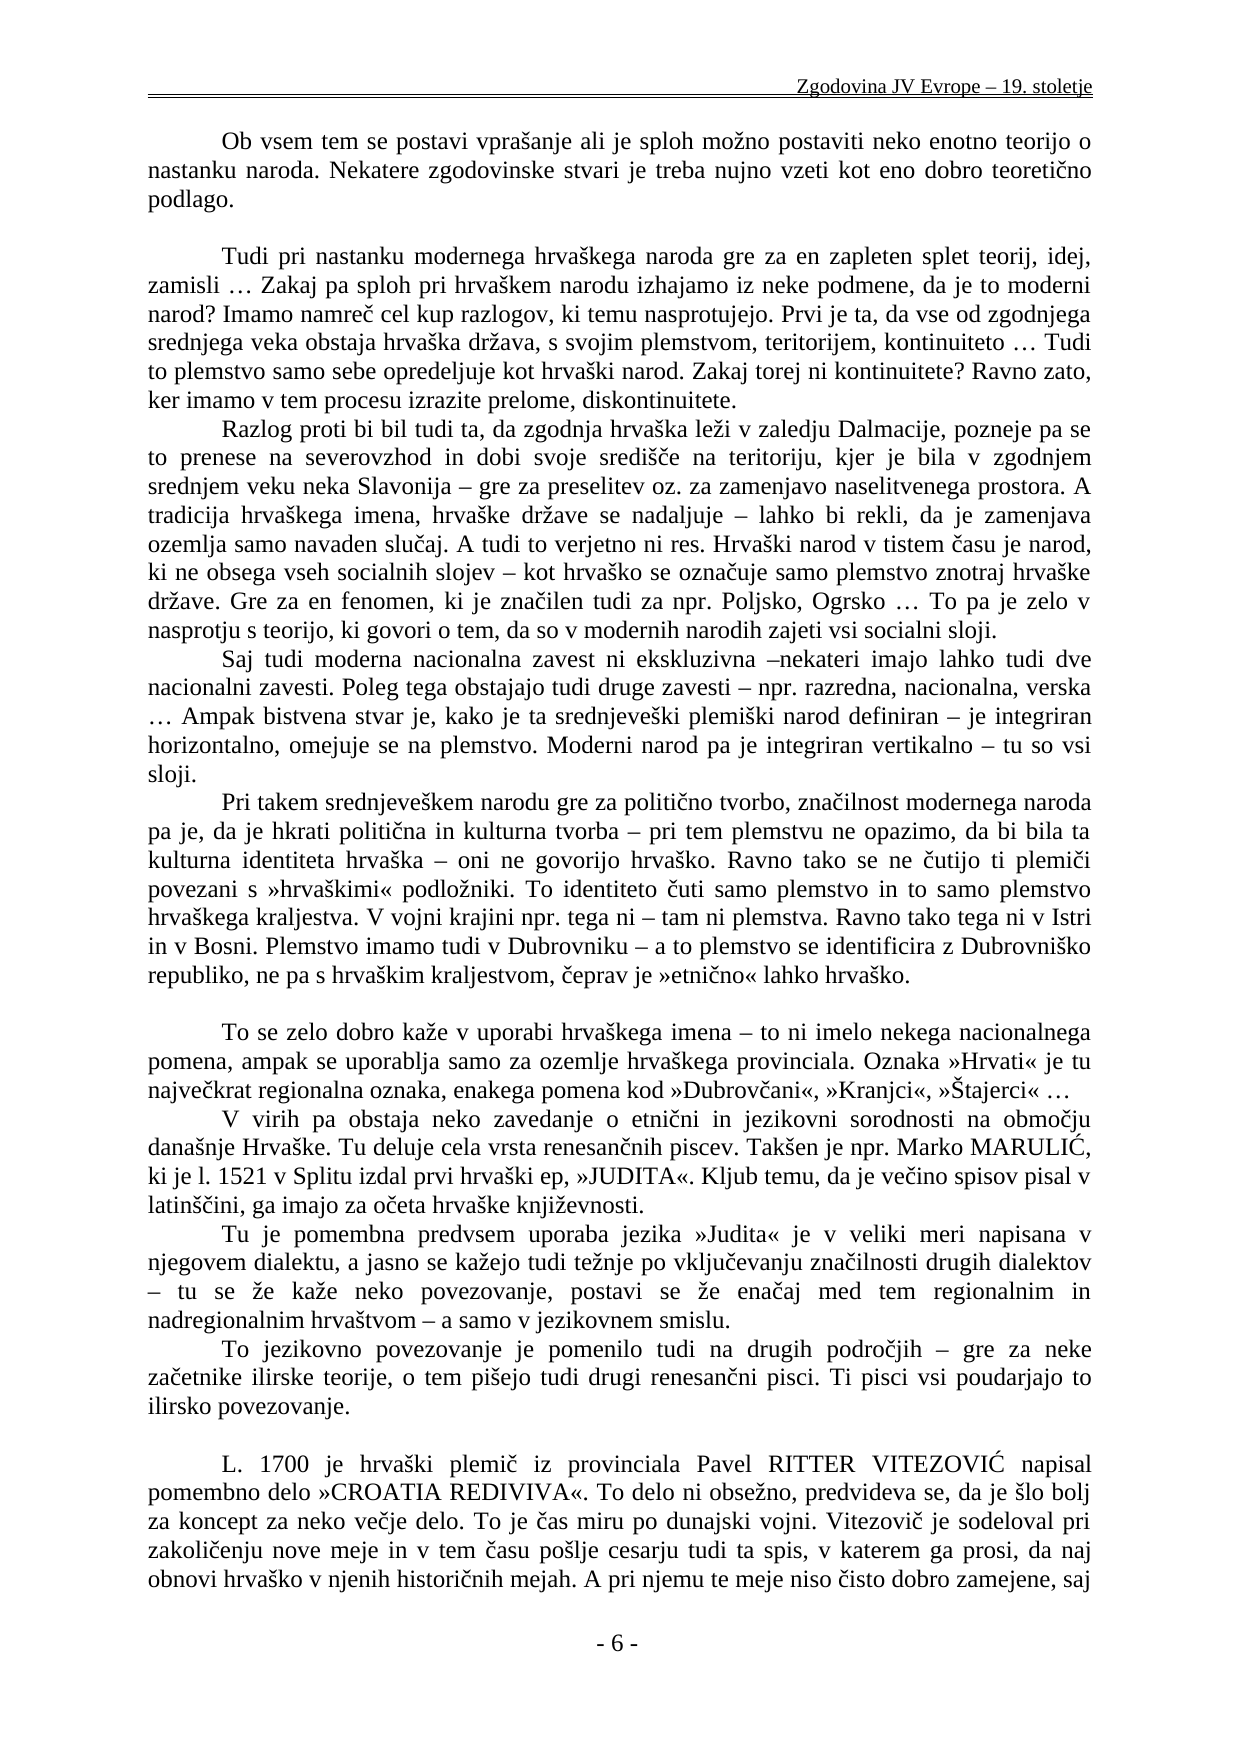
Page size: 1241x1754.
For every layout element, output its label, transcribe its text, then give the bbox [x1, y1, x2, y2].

text Tu je pomembna predvsem uporaba jezika »Judita« je v veliki meri napisana v njegovem dialektu, a jasno se kažejo tudi težnje po vključevanju značilnosti drugih dialektov – tu se že kaže neko povezovanje, postavi se že enačaj med tem regionalnim in nadregionalnim hrvaštvom – a samo v jezikovnem smislu. [148, 1219, 1093, 1334]
text To jezikovno povezovanje je pomenilo tudi na drugih področjih – gre za neke začetnike ilirske teorije, o tem pišejo tudi drugi renesančni pisci. Ti pisci vsi poudarjajo to ilirsko povezovanje. [148, 1334, 1093, 1420]
text Tudi pri nastanku modernega hrvaškega naroda gre za en zapleten splet teorij, idej, zamisli … Zakaj pa sploh pri hrvaškem narodu izhajamo iz neke podmene, da je to moderni narod? Imamo namreč cel kup razlogov, ki temu nasprotujejo. Prvi je ta, da vse od zgodnjega srednjega veka obstaja hrvaška država, s svojim plemstvom, teritorijem, kontinuiteto … Tudi to plemstvo samo sebe opredeljuje kot hrvaški narod. Zakaj torej ni kontinuitete? Ravno zato, ker imamo v tem procesu izrazite prelome, diskontinuitete. [148, 241, 1093, 414]
text Pri takem srednjeveškem narodu gre za politično tvorbo, značilnost modernega naroda pa je, da je hkrati politična in kulturna tvorba – pri tem plemstvu ne opazimo, da bi bila ta kulturna identiteta hrvaška – oni ne govorijo hrvaško. Ravno tako se ne čutijo ti plemiči povezani s »hrvaškimi« podložniki. To identiteto čuti samo plemstvo in to samo plemstvo hrvaškega kraljestva. V vojni krajini npr. tega ni – tam ni plemstva. Ravno tako tega ni v Istri in v Bosni. Plemstvo imamo tudi v Dubrovniku – a to plemstvo se identificira z Dubrovniško republiko, ne pa s hrvaškim kraljestvom, čeprav je »etnično« lahko hrvaško. [148, 787, 1093, 989]
text Ob vsem tem se postavi vprašanje ali je sploh možno postaviti neko enotno teorijo o nastanku naroda. Nekatere zgodovinske stvari je treba nujno vzeti kot eno dobro teoretično podlago. [148, 126, 1093, 212]
text To se zelo dobro kaže v uporabi hrvaškega imena – to ni imelo nekega nacionalnega pomena, ampak se uporablja samo za ozemlje hrvaškega provinciala. Oznaka »Hrvati« je tu največkrat regionalna oznaka, enakega pomena kod »Dubrovčani«, »Kranjci«, »Štajerci« … [148, 1017, 1093, 1104]
text L. 1700 je hrvaški plemič iz provinciala Pavel RITTER VITEZOVIĆ napisal pomembno delo »CROATIA REDIVIVA«. To delo ni obsežno, predvideva se, da je šlo bolj za koncept za neko večje delo. To je čas miru po dunajski vojni. Vitezovič je sodeloval pri zakoličenju nove meje in v tem času pošlje cesarju tudi ta spis, v katerem ga prosi, da naj obnovi hrvaško v njenih historičnih mejah. A pri njemu te meje niso čisto dobro zamejene, saj [148, 1449, 1093, 1592]
text Saj tudi moderna nacionalna zavest ni ekskluzivna –nekateri imajo lahko tudi dve nacionalni zavesti. Poleg tega obstajajo tudi druge zavesti – npr. razredna, nacionalna, verska … Ampak bistvena stvar je, kako je ta srednjeveški plemiški narod definiran – je integriran horizontalno, omejuje se na plemstvo. Moderni narod pa je integriran vertikalno – tu so vsi sloji. [148, 644, 1093, 787]
text Razlog proti bi bil tudi ta, da zgodnja hrvaška leži v zaledju Dalmacije, pozneje pa se to prenese na severovzhod in dobi svoje središče na teritoriju, kjer je bila v zgodnjem srednjem veku neka Slavonija – gre za preselitev oz. za zamenjavo naselitvenega prostora. A tradicija hrvaškega imena, hrvaške države se nadaljuje – lahko bi rekli, da je zamenjava ozemlja samo navaden slučaj. A tudi to verjetno ni res. Hrvaški narod v tistem času je narod, ki ne obsega vseh socialnih slojev – kot hrvaško se označuje samo plemstvo znotraj hrvaške države. Gre za en fenomen, ki je značilen tudi za npr. Poljsko, Ogrsko … To pa je zelo v nasprotju s teorijo, ki govori o tem, da so v modernih narodih zajeti vsi socialni sloji. [148, 414, 1093, 644]
text V virih pa obstaja neko zavedanje o etnični in jezikovni sorodnosti na območju današnje Hrvaške. Tu deluje cela vrsta renesančnih piscev. Takšen je npr. Marko MARULIĆ, ki je l. 1521 v Splitu izdal prvi hrvaški ep, »JUDITA«. Kljub temu, da je večino spisov pisal v latinščini, ga imajo za očeta hrvaške književnosti. [148, 1104, 1093, 1219]
